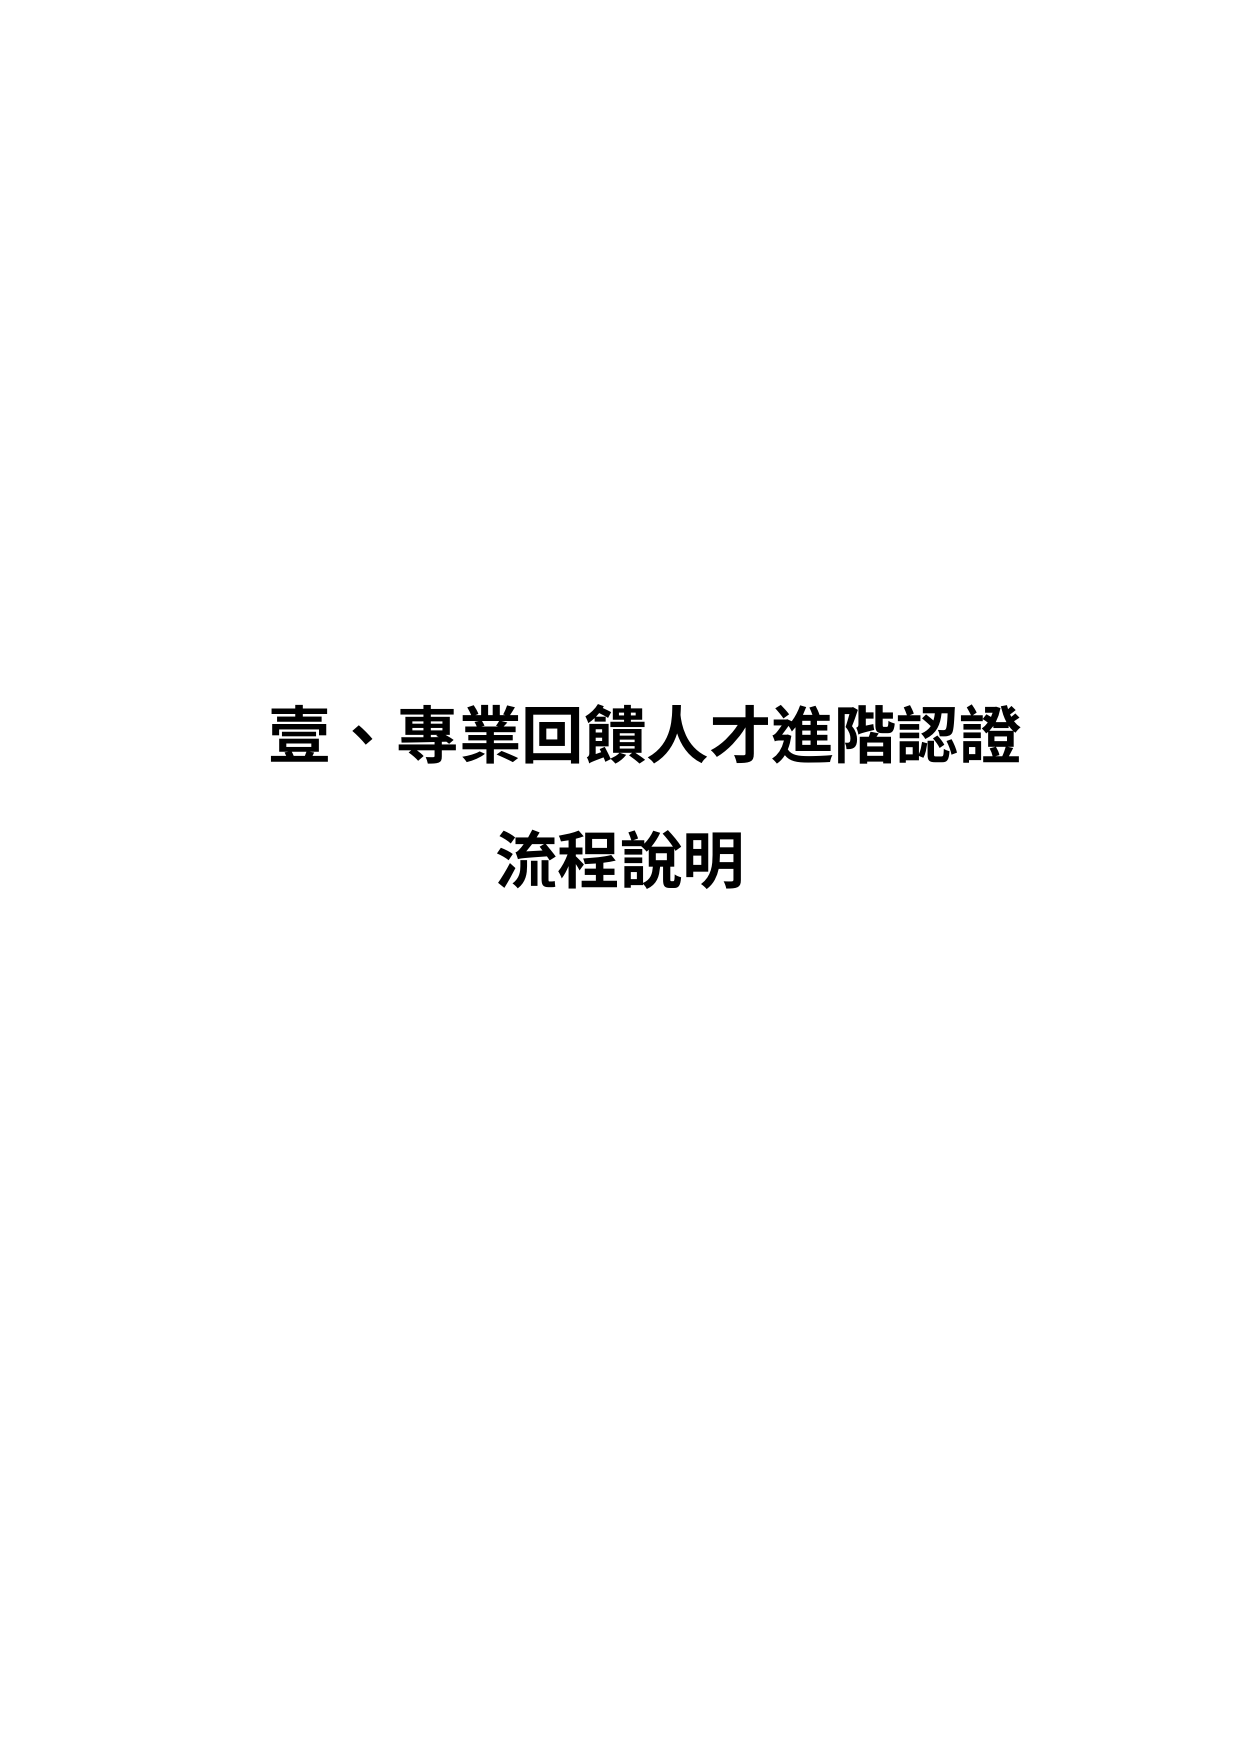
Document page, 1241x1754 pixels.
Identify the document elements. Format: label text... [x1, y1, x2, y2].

text 流程說明 [112, 784, 1128, 909]
list 專業回饋人才進階認證 [162, 659, 1128, 784]
